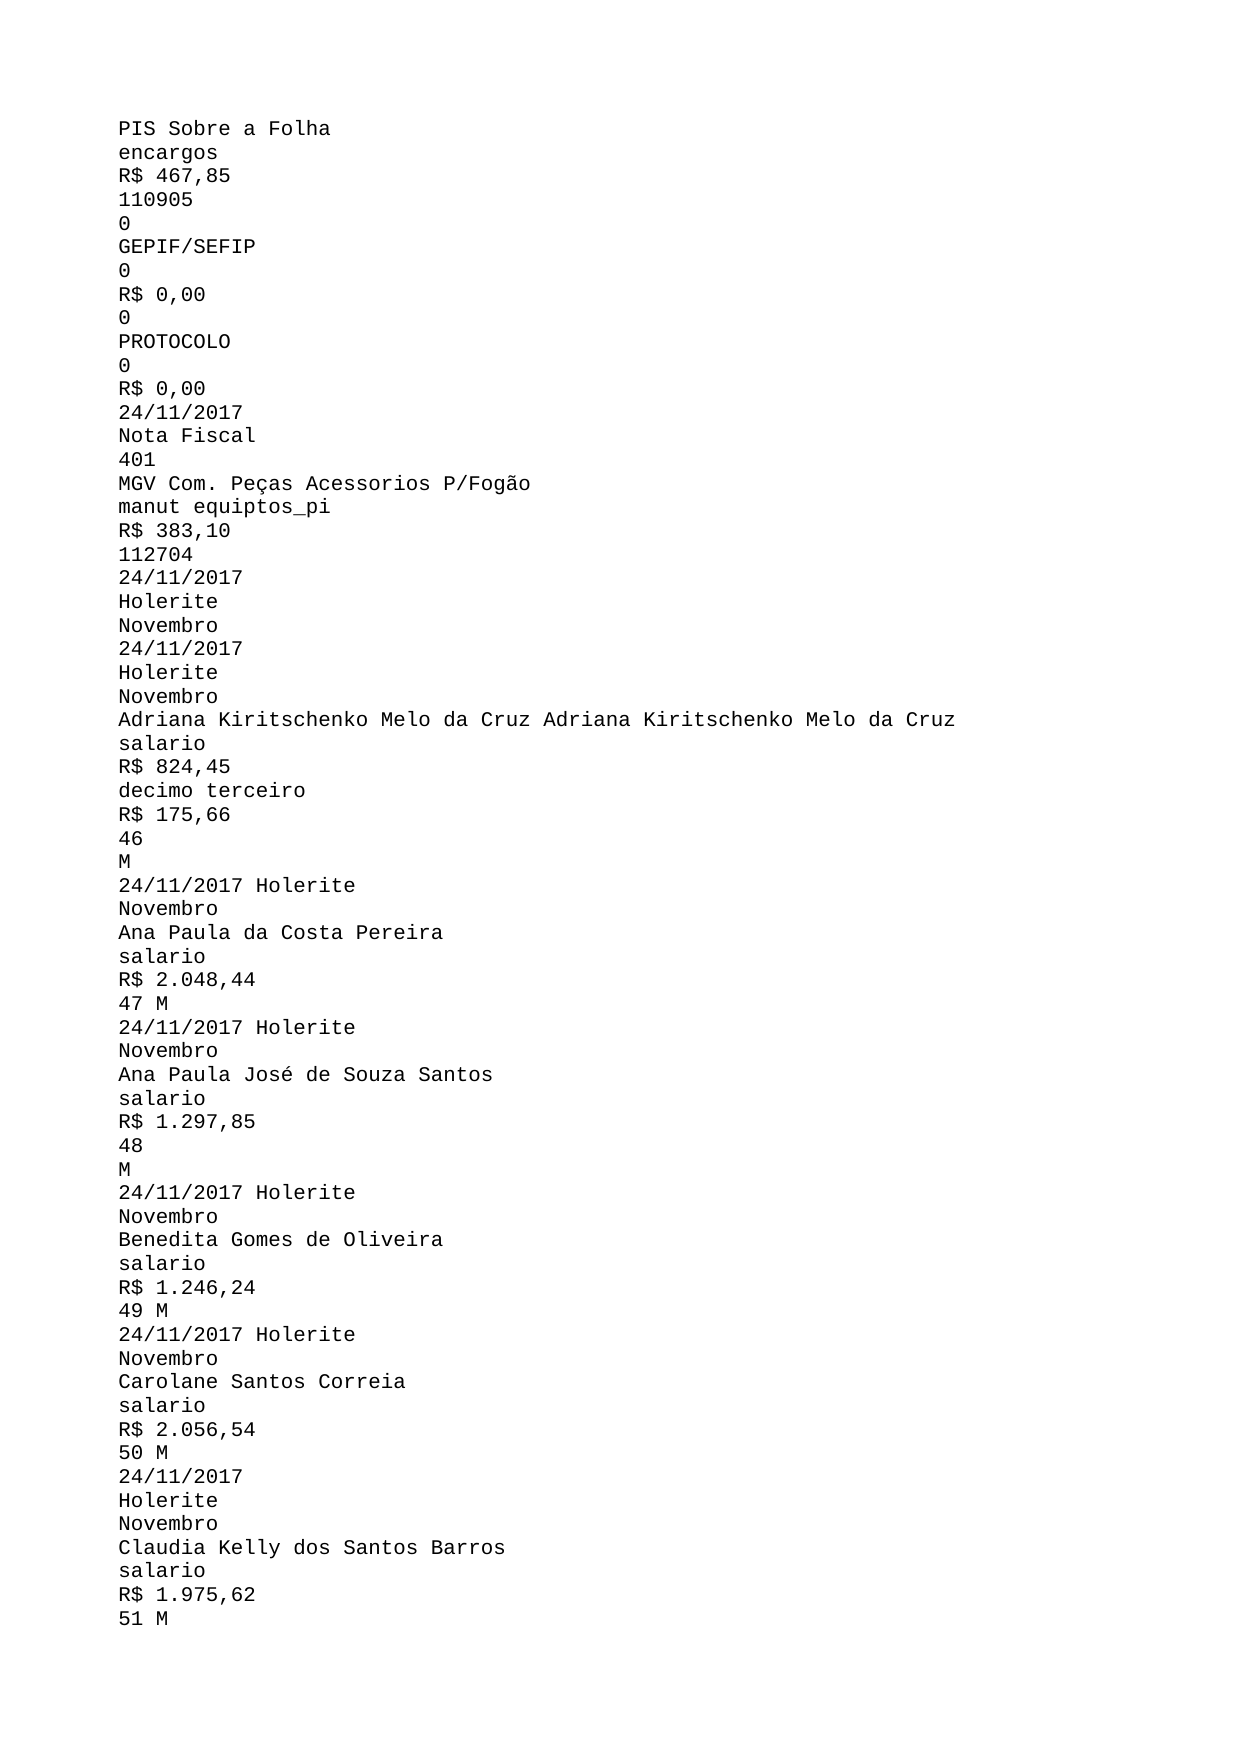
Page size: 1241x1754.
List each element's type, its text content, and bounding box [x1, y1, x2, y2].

text 48 [118, 1135, 1122, 1158]
text 24/11/2017 [118, 1466, 1122, 1489]
text Claudia Kelly dos Santos Barros [118, 1537, 1122, 1561]
text salario [118, 1088, 1122, 1111]
text Benedita Gomes de Oliveira [118, 1229, 1122, 1253]
text Novembro [118, 615, 1122, 638]
text 401 [118, 449, 1122, 473]
text salario [118, 1253, 1122, 1277]
text R$ 175,66 [118, 804, 1122, 827]
text R$ 467,85 [118, 165, 1122, 189]
text 110905 [118, 189, 1122, 213]
text R$ 383,10 [118, 520, 1122, 544]
text R$ 824,45 [118, 757, 1122, 780]
text Carolane Santos Correia [118, 1371, 1122, 1395]
text 24/11/2017 [118, 638, 1122, 662]
text GEPIF/SEFIP [118, 236, 1122, 260]
text 51 M [118, 1608, 1122, 1631]
text salario [118, 946, 1122, 969]
text Novembro [118, 1513, 1122, 1537]
text R$ 2.056,54 [118, 1419, 1122, 1442]
text 112704 [118, 544, 1122, 567]
text Novembro [118, 1348, 1122, 1371]
text Novembro [118, 1206, 1122, 1229]
text R$ 1.975,62 [118, 1584, 1122, 1608]
text 46 [118, 827, 1122, 851]
text salario [118, 1561, 1122, 1584]
text Adriana Kiritschenko Melo da Cruz Adriana Kiritschenko Melo da Cruz [118, 709, 1122, 733]
text manut equiptos_pi [118, 496, 1122, 520]
text 0 [118, 354, 1122, 378]
text PROTOCOLO [118, 331, 1122, 354]
text Novembro [118, 1040, 1122, 1064]
text Holerite [118, 1489, 1122, 1513]
text 24/11/2017 Holerite [118, 1182, 1122, 1206]
text encargos [118, 142, 1122, 165]
text 24/11/2017 Holerite [118, 1017, 1122, 1040]
text M [118, 1158, 1122, 1182]
text 47 M [118, 993, 1122, 1017]
text Novembro [118, 686, 1122, 709]
text R$ 0,00 [118, 378, 1122, 402]
text 24/11/2017 [118, 567, 1122, 591]
text 0 [118, 260, 1122, 284]
text 24/11/2017 Holerite [118, 1324, 1122, 1348]
text R$ 0,00 [118, 284, 1122, 307]
text Holerite [118, 591, 1122, 615]
text R$ 1.246,24 [118, 1277, 1122, 1300]
text 49 M [118, 1300, 1122, 1324]
text salario [118, 1395, 1122, 1419]
text decimo terceiro [118, 780, 1122, 804]
text Nota Fiscal [118, 426, 1122, 449]
text MGV Com. Peças Acessorios P/Fogão [118, 473, 1122, 496]
text 24/11/2017 Holerite [118, 875, 1122, 898]
text M [118, 851, 1122, 875]
text salario [118, 733, 1122, 757]
text Novembro [118, 898, 1122, 922]
text R$ 2.048,44 [118, 969, 1122, 993]
text 0 [118, 307, 1122, 331]
text 24/11/2017 [118, 402, 1122, 426]
text 0 [118, 213, 1122, 236]
text R$ 1.297,85 [118, 1111, 1122, 1135]
text Ana Paula José de Souza Santos [118, 1064, 1122, 1088]
text Ana Paula da Costa Pereira [118, 922, 1122, 946]
text PIS Sobre a Folha [118, 118, 1122, 142]
text 50 M [118, 1442, 1122, 1466]
text Holerite [118, 662, 1122, 686]
